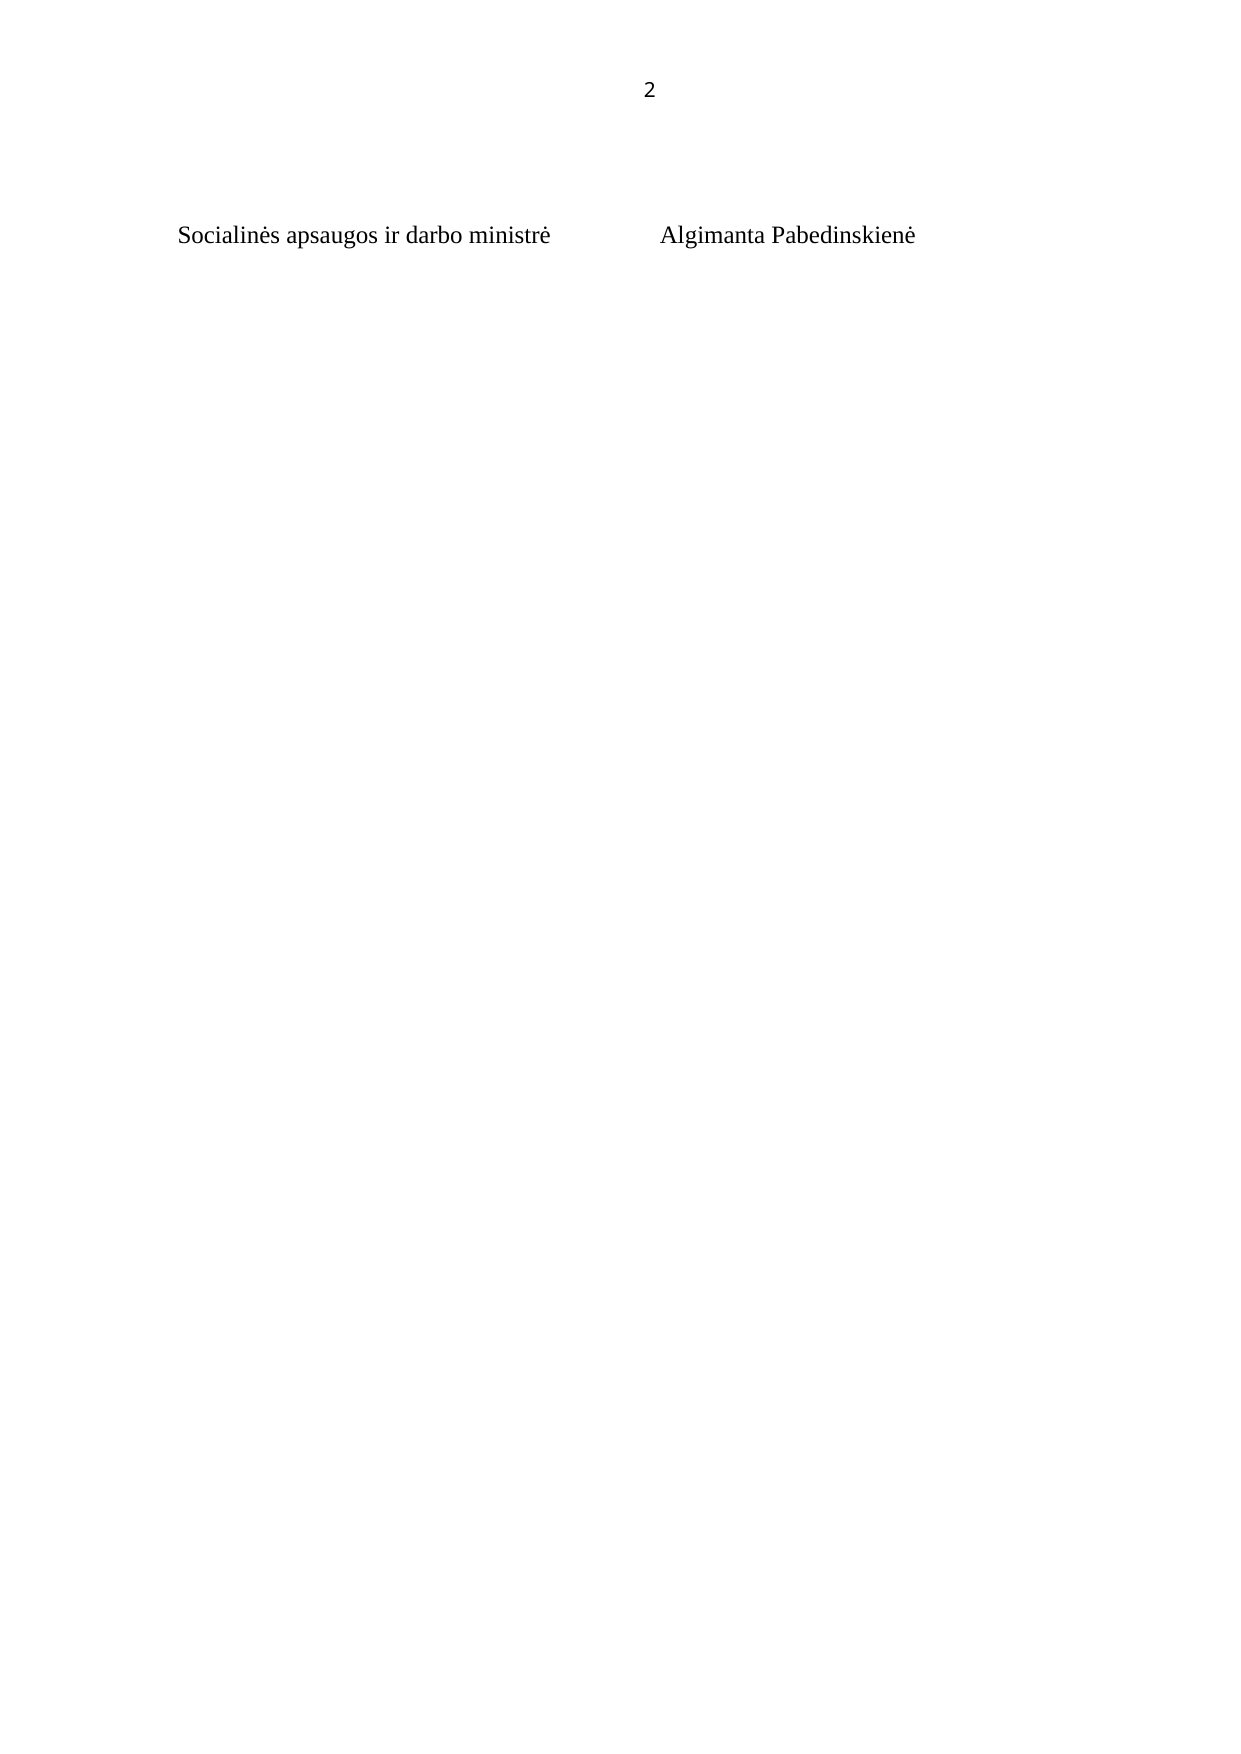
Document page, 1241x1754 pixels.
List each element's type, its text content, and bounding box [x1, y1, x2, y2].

text Socialinės apsaugos ir darbo ministrė Algimanta Pabedinskienė [177, 220, 1122, 249]
